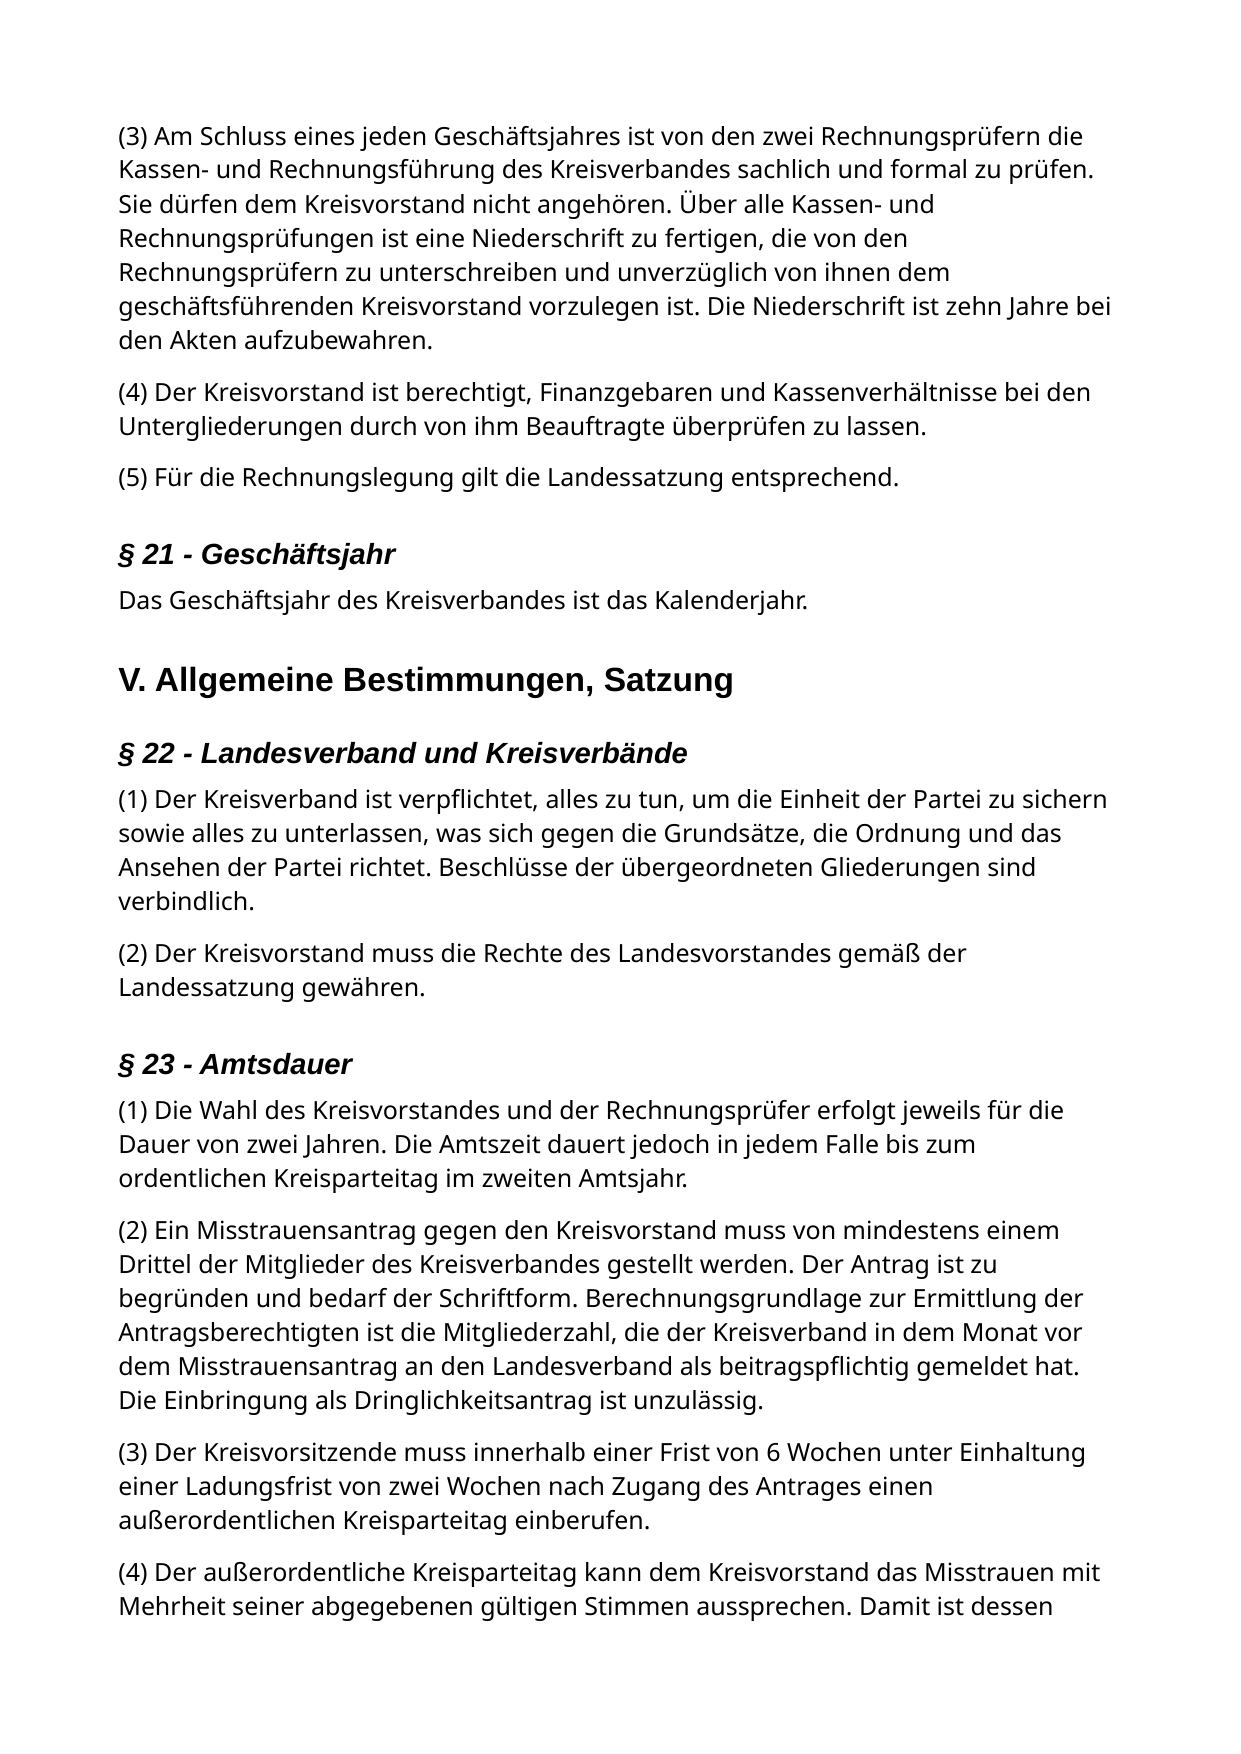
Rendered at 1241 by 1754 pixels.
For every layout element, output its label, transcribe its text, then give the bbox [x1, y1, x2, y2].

text (2) Der Kreisvorstand muss die Rechte des Landesvorstandes gemäß der Landessatzung gewähren. [118, 936, 1122, 1004]
text (1) Der Kreisverband ist verpflichtet, alles zu tun, um die Einheit der Partei zu sichern sowie alles zu unterlassen, was sich gegen die Grundsätze, die Ordnung und das Ansehen der Partei richtet. Beschlüsse der übergeordneten Gliederungen sind verbindlich. [118, 782, 1122, 918]
subtitle § 23 - Amtsdauer [118, 1047, 1122, 1080]
text (3) Der Kreisvorsitzende muss innerhalb einer Frist von 6 Wochen unter Einhaltung einer Ladungsfrist von zwei Wochen nach Zugang des Antrages einen außerordentlichen Kreisparteitag einberufen. [118, 1435, 1122, 1537]
text (5) Für die Rechnungslegung gilt die Landessatzung entsprechend. [118, 460, 1122, 494]
subtitle V. Allgemeine Bestimmungen, Satzung [118, 660, 1122, 698]
text (3) Am Schluss eines jeden Geschäftsjahres ist von den zwei Rechnungsprüfern die Kassen- und Rechnungsführung des Kreisverbandes sachlich und formal zu prüfen. Sie dürfen dem Kreisvorstand nicht angehören. Über alle Kassen- und Rechnungsprüfungen ist eine Niederschrift zu fertigen, die von den Rechnungsprüfern zu unterschreiben und unverzüglich von ihnen dem geschäftsführenden Kreisvorstand vorzulegen ist. Die Niederschrift ist zehn Jahre bei den Akten aufzubewahren. [118, 118, 1122, 357]
text (4) Der Kreisvorstand ist berechtigt, Finanzgebaren und Kassenverhältnisse bei den Untergliederungen durch von ihm Beauftragte überprüfen zu lassen. [118, 374, 1122, 442]
text (1) Die Wahl des Kreisvorstandes und der Rechnungsprüfer erfolgt jeweils für die Dauer von zwei Jahren. Die Amtszeit dauert jedoch in jedem Falle bis zum ordentlichen Kreisparteitag im zweiten Amtsjahr. [118, 1093, 1122, 1195]
subtitle § 21 - Geschäftsjahr [118, 537, 1122, 570]
subtitle § 22 - Landesverband und Kreisverbände [118, 736, 1122, 769]
text Das Geschäftsjahr des Kreisverbandes ist das Kalenderjahr. [118, 583, 1122, 617]
text (2) Ein Misstrauensantrag gegen den Kreisvorstand muss von mindestens einem Drittel der Mitglieder des Kreisverbandes gestellt werden. Der Antrag ist zu begründen und bedarf der Schriftform. Berechnungsgrundlage zur Ermittlung der Antragsberechtigten ist die Mitgliederzahl, die der Kreisverband in dem Monat vor dem Misstrauensantrag an den Landesverband als beitragspflichtig gemeldet hat. Die Einbringung als Dringlichkeitsantrag ist unzulässig. [118, 1213, 1122, 1417]
text (4) Der außerordentliche Kreisparteitag kann dem Kreisvorstand das Misstrauen mit Mehrheit seiner abgegebenen gültigen Stimmen aussprechen. Damit ist dessen [118, 1554, 1122, 1623]
